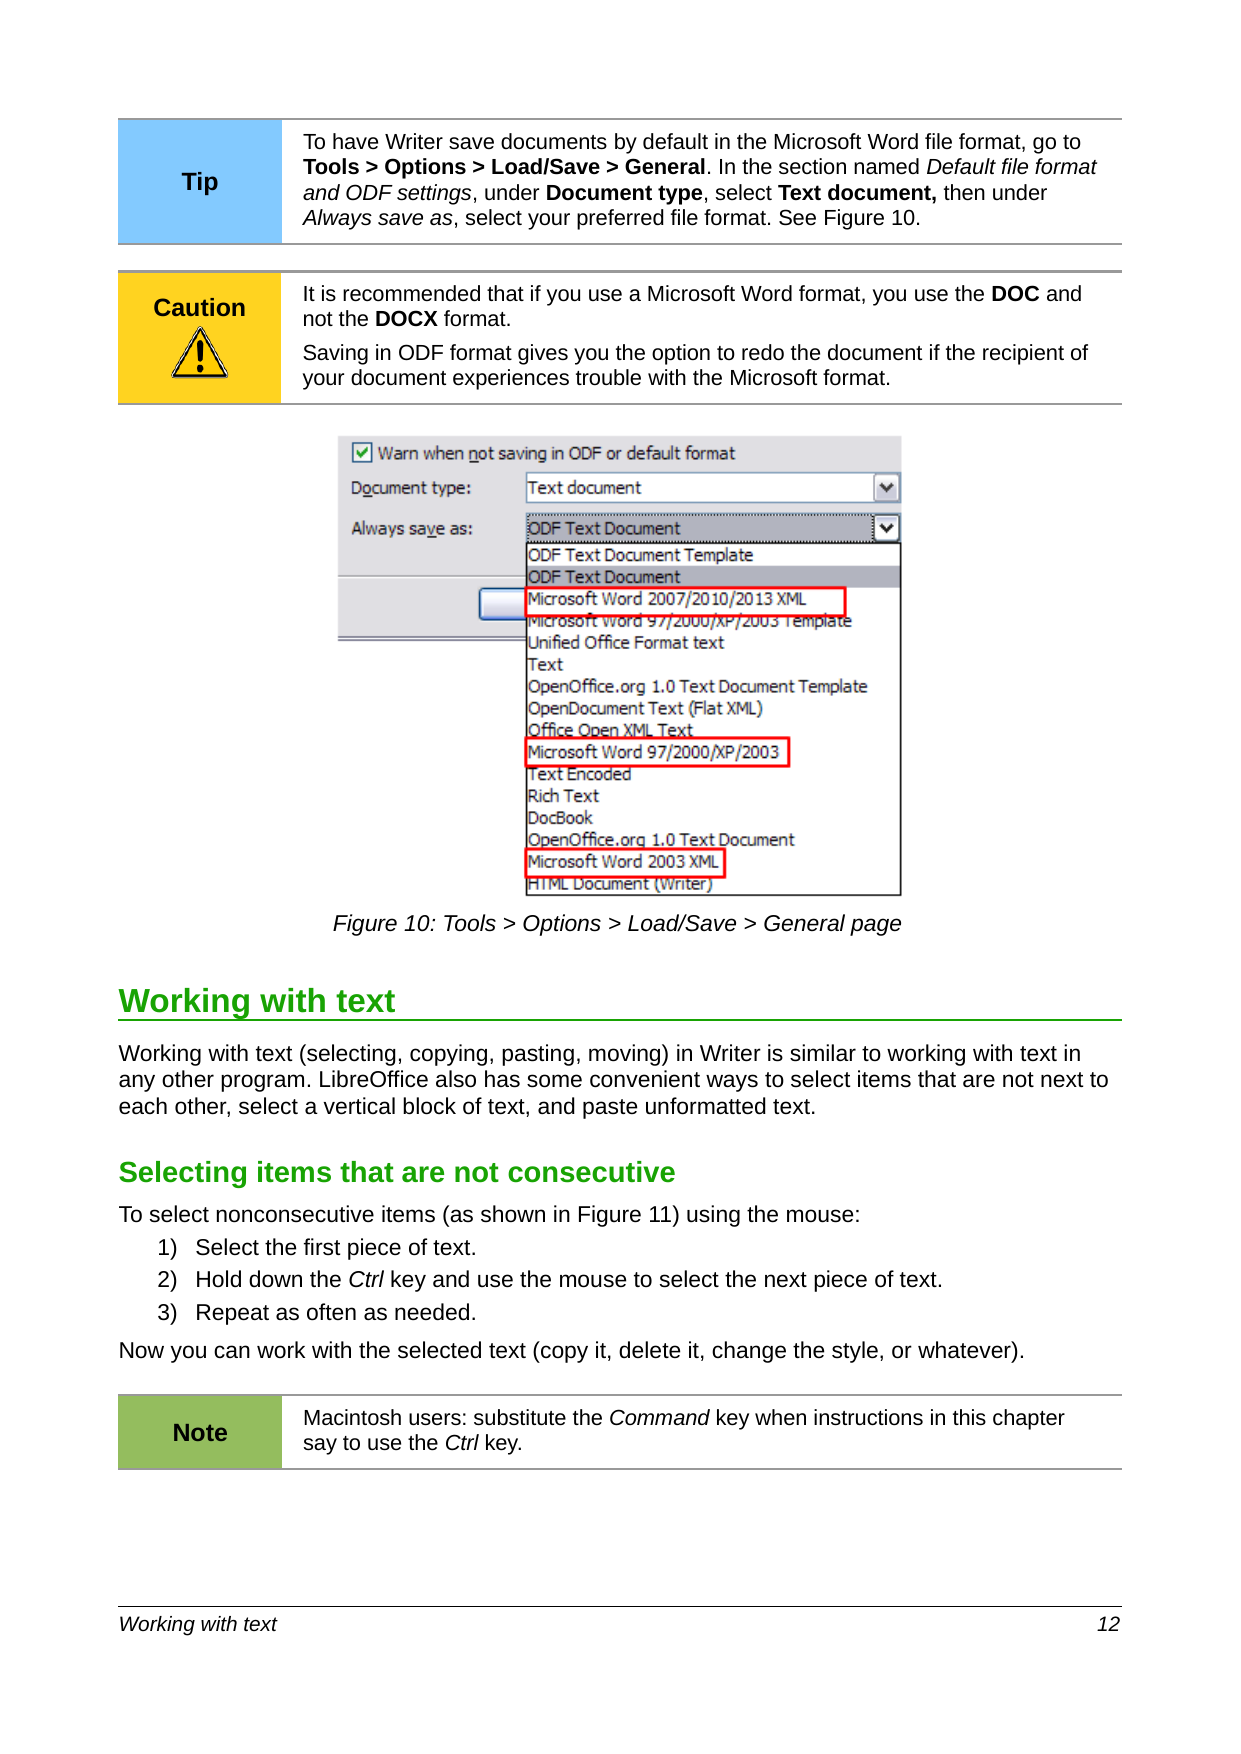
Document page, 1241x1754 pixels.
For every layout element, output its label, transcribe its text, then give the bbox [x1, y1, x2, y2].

table_header Caution [118, 273, 281, 403]
table_header Note [118, 1396, 282, 1468]
subtitle Selecting items that are not consecutive [118, 1155, 1122, 1188]
list To select nonconsecutive items (as shown in Figure 11) using the mouse: [118, 1201, 1122, 1227]
text Figure 10: Tools > Options > Load/Save > General page [333, 910, 908, 936]
list Hold down the Ctrl key and use the mouse to select the next piece of text. [177, 1266, 1122, 1292]
table_header To have Writer save documents by default in the Microsoft Word file format, go to Tools > Options > Load/Save > General. In the section named Default file format and ODF settings, under Document type, select Text document, then under Always save as, select your preferred file format. See Figure 10. [282, 120, 1122, 243]
list Repeat as often as needed. [177, 1299, 1122, 1325]
text Now you can work with the selected text (copy it, delete it, change the style, or whatever). [118, 1337, 1122, 1364]
subtitle Working with text [118, 981, 1122, 1019]
text Working with text (selecting, copying, pasting, moving) in Writer is similar to working with text in any other program. LibreOffice also has some convenient ways to select items that are not next to each other, select a vertical block of text, and paste unformatted text. [118, 1040, 1122, 1119]
table_header It is recommended that if you use a Microsoft Word format, you use the DOC and not the DOCX format. Saving in ODF format gives you the option to redo the document if the recipient of your document experiences trouble with the Microsoft format. [281, 273, 1122, 403]
list Select the first piece of text. [177, 1233, 1122, 1260]
table_header Macintosh users: substitute the Command key when instructions in this chapter say to use the Ctrl key. [282, 1396, 1122, 1468]
picture [332, 430, 908, 904]
table_header Tip [118, 120, 282, 243]
picture [167, 322, 232, 382]
